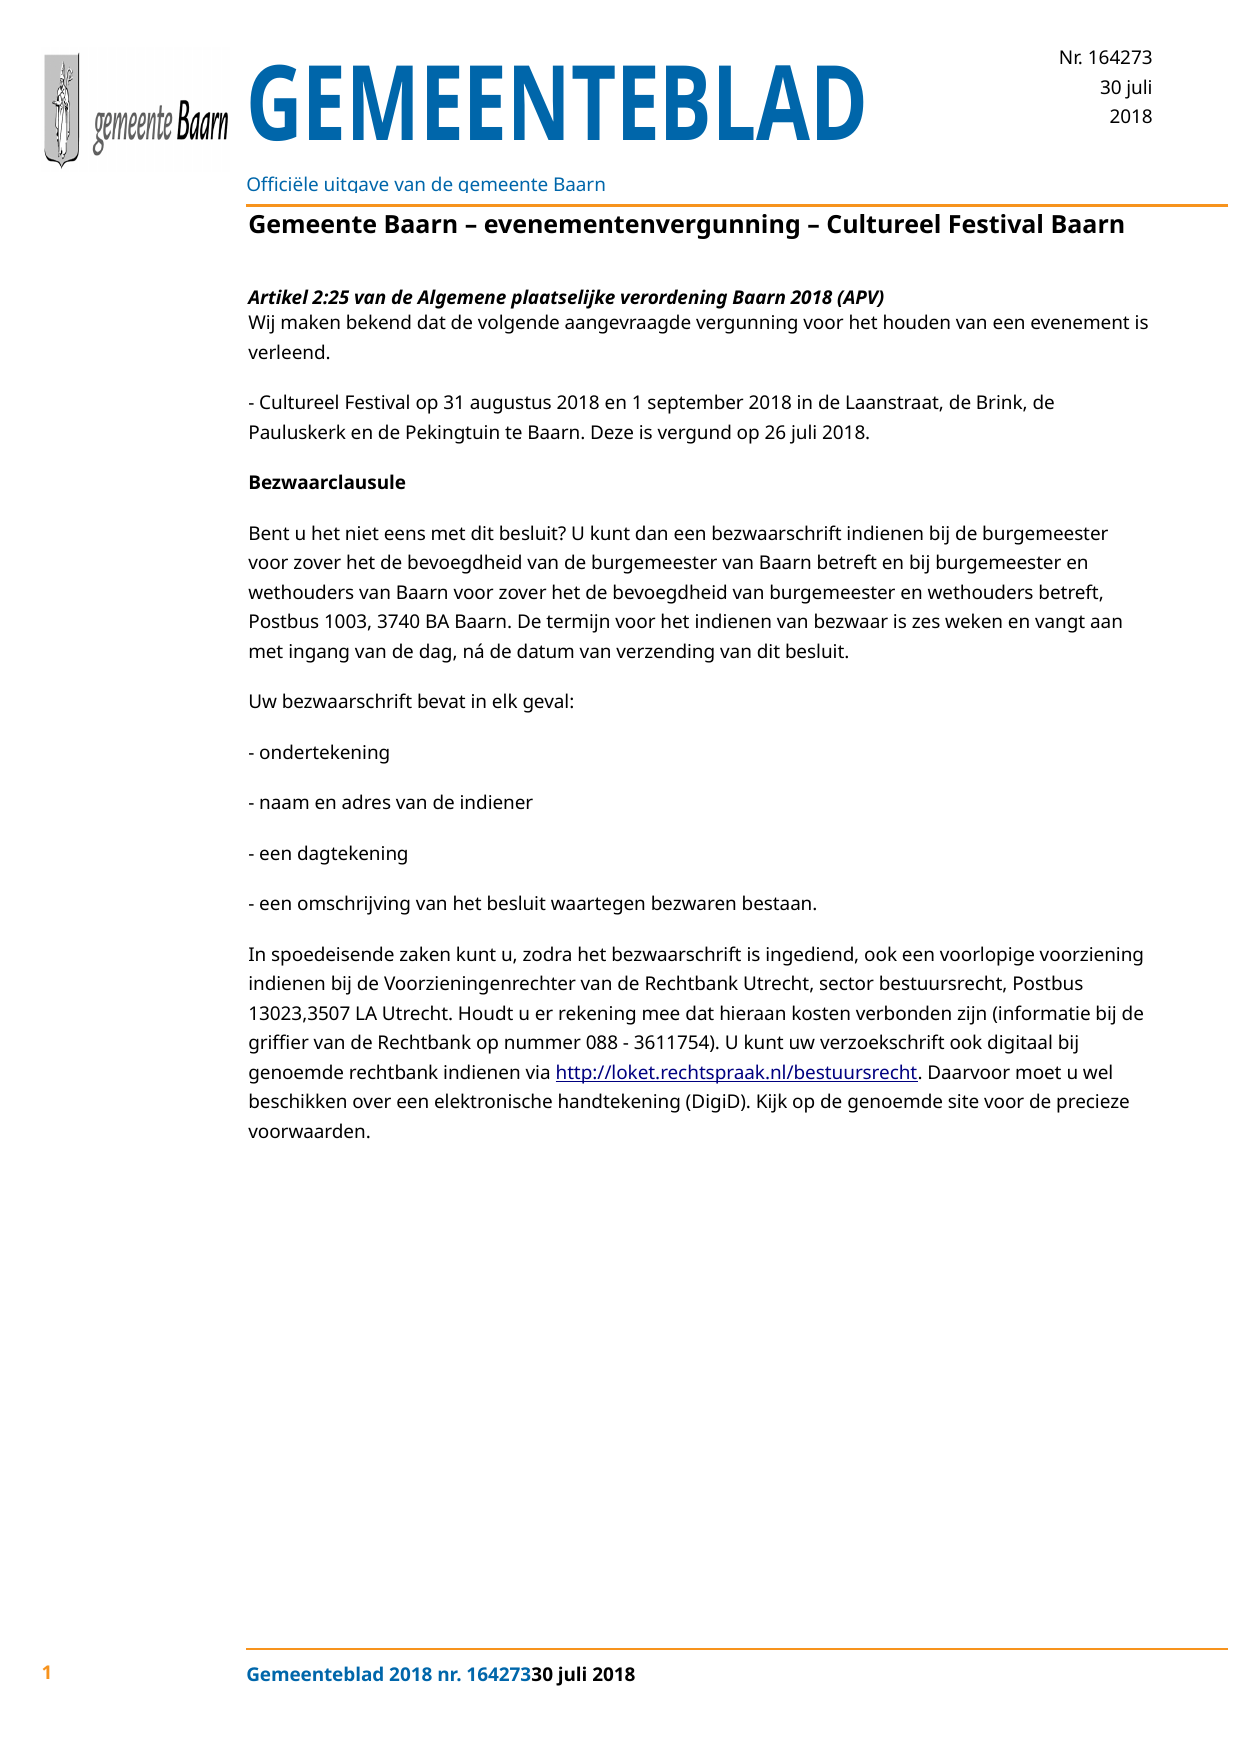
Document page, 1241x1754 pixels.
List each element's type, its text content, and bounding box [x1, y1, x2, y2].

text In spoedeisende zaken kunt u, zodra het bezwaarschrift is ingediend, ook een voorlopige voorziening indienen bij de Voorzieningenrechter van de Rechtbank Utrecht, sector bestuursrecht, Postbus 13023,3507 LA Utrecht. Houdt u er rekening mee dat hieraan kosten verbonden zijn (informatie bij de griffier van de Rechtbank op nummer 088 - 3611754). U kunt uw verzoekschrift ook digitaal bij genoemde rechtbank indienen via http://loket.rechtspraak.nl/bestuursrecht. Daarvoor moet u wel beschikken over een elektronische handtekening (DigiD). Kijk op de genoemde site voor de precieze voorwaarden. [248, 941, 1152, 1144]
picture [41, 47, 231, 172]
text Wij maken bekend dat de volgende aangevraagde vergunning voor het houden van een evenement is verleend. [248, 309, 1152, 365]
text Uw bezwaarschrift bevat in elk geval: [248, 689, 1152, 714]
text - een dagtekening [248, 840, 1152, 866]
text - naam en adres van de indiener [248, 789, 1152, 815]
text - ondertekening [248, 739, 1152, 765]
text Artikel 2:25 van de Algemene plaatselijke verordening Baarn 2018 (APV) [248, 284, 1152, 309]
text Bent u het niet eens met dit besluit? U kunt dan een bezwaarschrift indienen bij de burgemeester voor zover het de bevoegdheid van de burgemeester van Baarn betreft en bij burgemeester en wethouders van Baarn voor zover het de bevoegdheid van burgemeester en wethouders betreft, Postbus 1003, 3740 BA Baarn. De termijn voor het indienen van bezwaar is zes weken en vangt aan met ingang van de dag, ná de datum van verzending van dit besluit. [248, 520, 1152, 664]
text - Cultureel Festival op 31 augustus 2018 en 1 september 2018 in de Laanstraat, de Brink, de Pauluskerk en de Pekingtuin te Baarn. Deze is vergund op 26 juli 2018. [248, 389, 1152, 445]
text Bezwaarclausule [248, 469, 1152, 495]
text - een omschrijving van het besluit waartegen bezwaren bestaan. [248, 890, 1152, 916]
text Gemeente Baarn – evenementenvergunning – Cultureel Festival Baarn [248, 207, 1152, 241]
